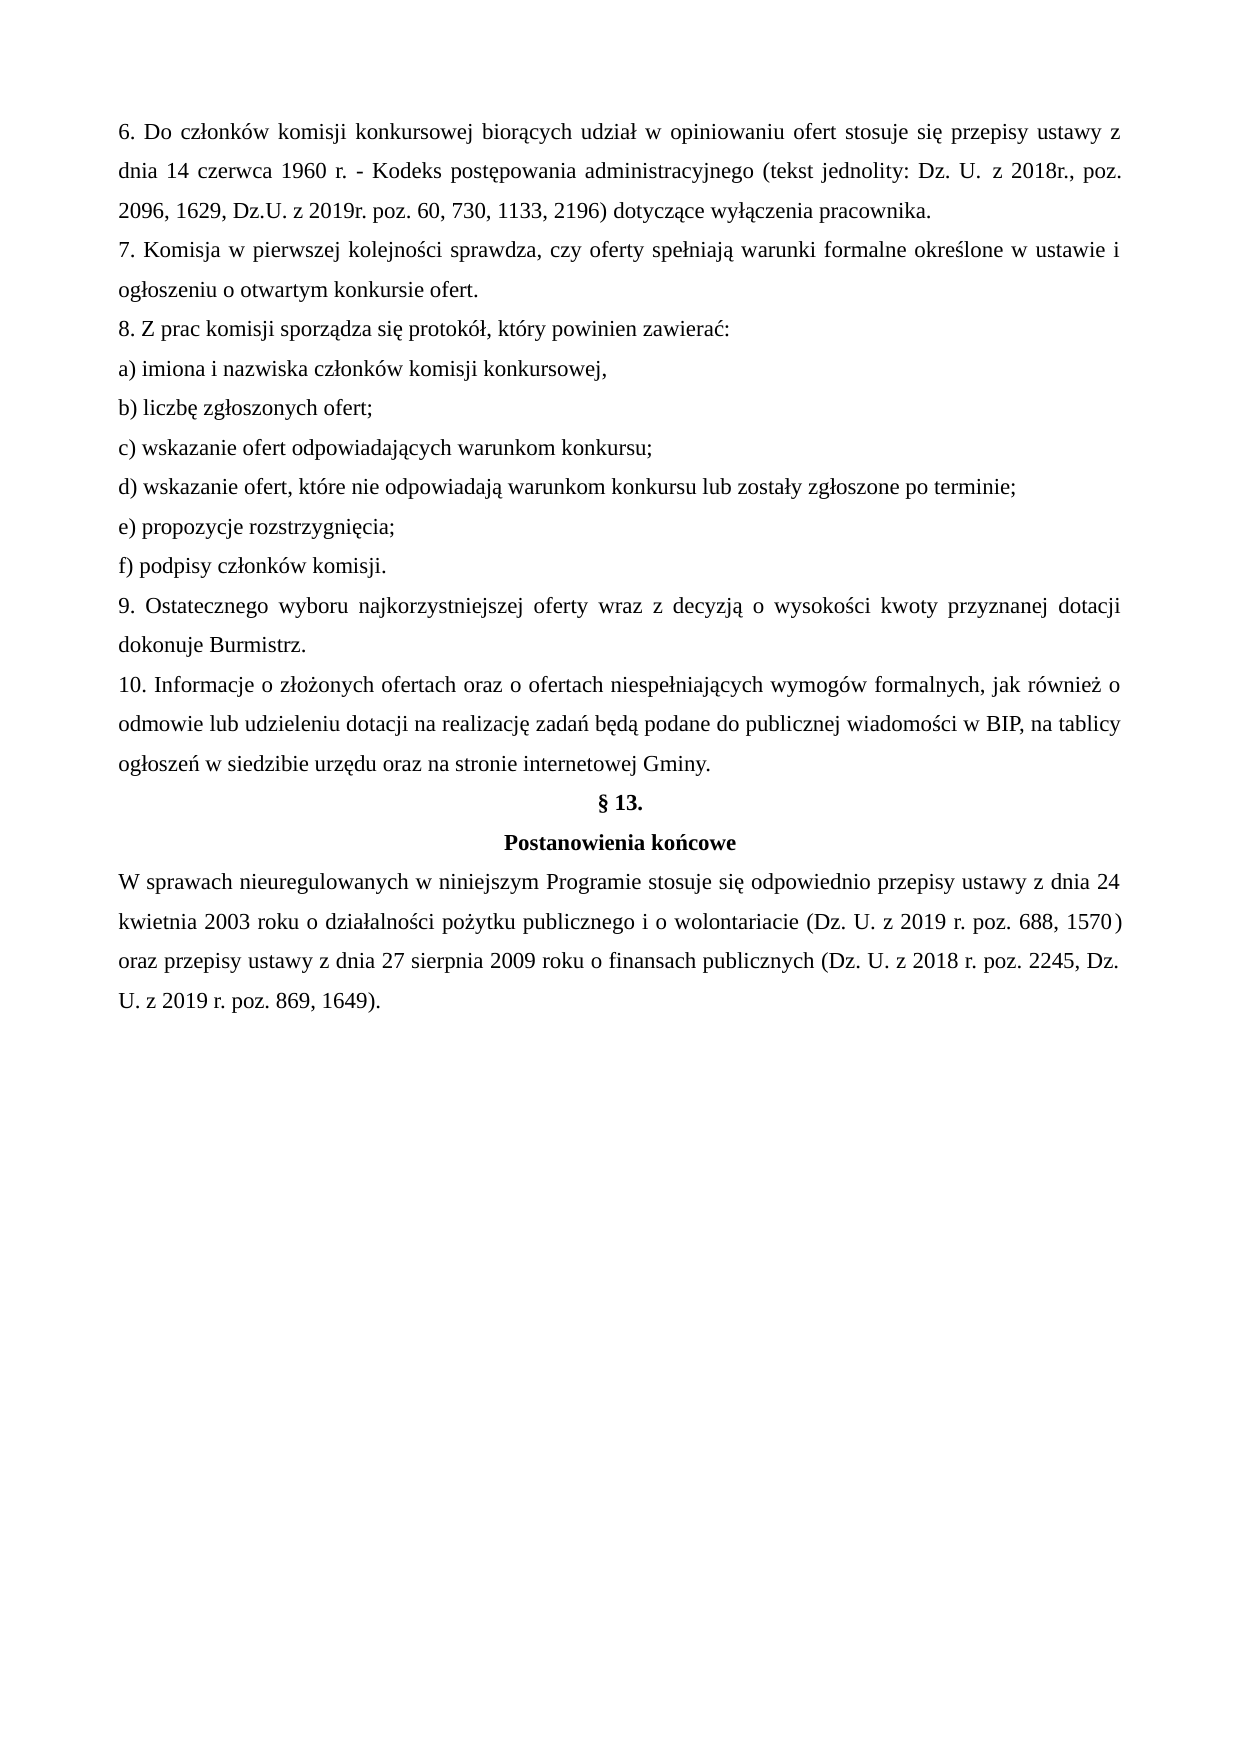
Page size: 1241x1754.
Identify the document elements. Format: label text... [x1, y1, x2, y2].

text c) wskazanie ofert odpowiadających warunkom konkursu; [118, 434, 1122, 460]
text 6. Do członków komisji konkursowej biorących udział w opiniowaniu ofert stosuje się przepisy ustawy z dnia 14 czerwca 1960 r. - Kodeks postępowania administracyjnego (tekst jednolity: Dz. U. z 2018r., poz. 2096, 1629, Dz.U. z 2019r. poz. 60, 730, 1133, 2196) dotyczące wyłączenia pracownika. [118, 118, 1122, 223]
text d) wskazanie ofert, które nie odpowiadają warunkom konkursu lub zostały zgłoszone po terminie; [118, 473, 1122, 500]
text a) imiona i nazwiska członków komisji konkursowej, [118, 355, 1122, 381]
text b) liczbę zgłoszonych ofert; [118, 394, 1122, 421]
text e) propozycje rozstrzygnięcia; [118, 513, 1122, 539]
text W sprawach nieuregulowanych w niniejszym Programie stosuje się odpowiednio przepisy ustawy z dnia 24 kwietnia 2003 roku o działalności pożytku publicznego i o wolontariacie (Dz. U. z 2019 r. poz. 688, 1570) oraz przepisy ustawy z dnia 27 sierpnia 2009 roku o finansach publicznych (Dz. U. z 2018 r. poz. 2245, Dz. U. z 2019 r. poz. 869, 1649). [118, 868, 1122, 1013]
text 7. Komisja w pierwszej kolejności sprawdza, czy oferty spełniają warunki formalne określone w ustawie i ogłoszeniu o otwartym konkursie ofert. [118, 237, 1122, 302]
text 9. Ostatecznego wyboru najkorzystniejszej oferty wraz z decyzją o wysokości kwoty przyznanej dotacji dokonuje Burmistrz. [118, 592, 1122, 658]
text Postanowienia końcowe [118, 829, 1122, 855]
text 8. Z prac komisji sporządza się protokół, który powinien zawierać: [118, 316, 1122, 342]
text § 13. [118, 789, 1122, 816]
text f) podpisy członków komisji. [118, 552, 1122, 579]
text 10. Informacje o złożonych ofertach oraz o ofertach niespełniających wymogów formalnych, jak również o odmowie lub udzieleniu dotacji na realizację zadań będą podane do publicznej wiadomości w BIP, na tablicy ogłoszeń w siedzibie urzędu oraz na stronie internetowej Gminy. [118, 671, 1122, 776]
